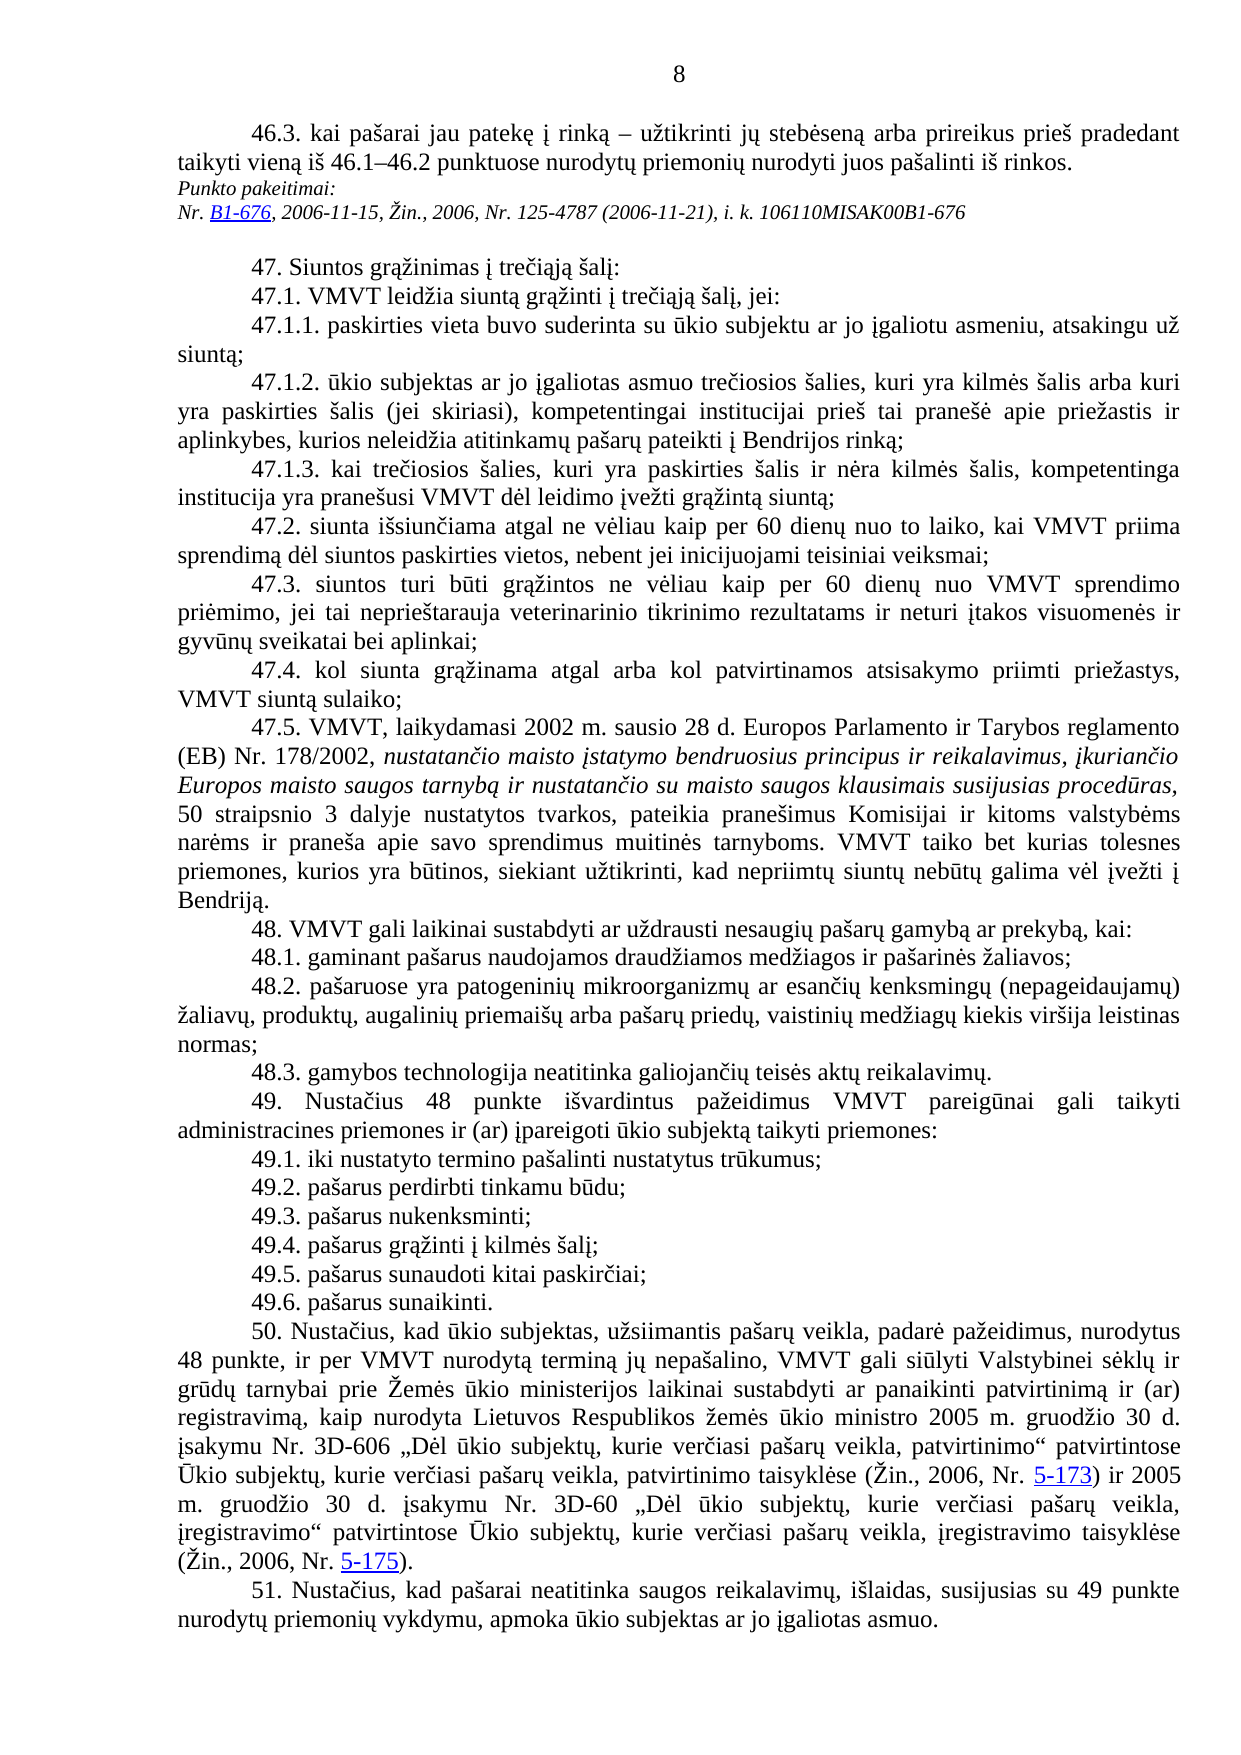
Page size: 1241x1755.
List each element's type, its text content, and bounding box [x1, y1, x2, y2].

text 49.1. iki nustatyto termino pašalinti nustatytus trūkumus; [177, 1144, 1181, 1172]
text 47.1.2. ūkio subjektas ar jo įgaliotas asmuo trečiosios šalies, kuri yra kilmės šalis arba kuri yra paskirties šalis (jei skiriasi), kompetentingai institucijai prieš tai pranešė apie priežastis ir aplinkybes, kurios neleidžia atitinkamų pašarų pateikti į Bendrijos rinką; [177, 367, 1181, 454]
text 49.4. pašarus grąžinti į kilmės šalį; [177, 1230, 1181, 1259]
text 47.1. VMVT leidžia siuntą grąžinti į trečiąją šalį, jei: [177, 281, 1181, 310]
text 49.6. pašarus sunaikinti. [177, 1287, 1181, 1316]
text 51. Nustačius, kad pašarai neatitinka saugos reikalavimų, išlaidas, susijusias su 49 punkte nurodytų priemonių vykdymu, apmoka ūkio subjektas ar jo įgaliotas asmuo. [177, 1575, 1181, 1632]
text 46.3. kai pašarai jau patekę į rinką – užtikrinti jų stebėseną arba prireikus prieš pradedant taikyti vieną iš 46.1–46.2 punktuose nurodytų priemonių nurodyti juos pašalinti iš rinkos. [177, 118, 1181, 176]
text 49.2. pašarus perdirbti tinkamu būdu; [177, 1172, 1181, 1201]
text 48.2. pašaruose yra patogeninių mikroorganizmų ar esančių kenksmingų (nepageidaujamų) žaliavų, produktų, augalinių priemaišų arba pašarų priedų, vaistinių medžiagų kiekis viršija leistinas normas; [177, 971, 1181, 1057]
text 47.2. siunta išsiunčiama atgal ne vėliau kaip per 60 dienų nuo to laiko, kai VMVT priima sprendimą dėl siuntos paskirties vietos, nebent jei inicijuojami teisiniai veiksmai; [177, 511, 1181, 569]
text Punkto pakeitimai: [177, 176, 1181, 200]
text 48.3. gamybos technologija neatitinka galiojančių teisės aktų reikalavimų. [177, 1057, 1181, 1086]
text 49. Nustačius 48 punkte išvardintus pažeidimus VMVT pareigūnai gali taikyti administracines priemones ir (ar) įpareigoti ūkio subjektą taikyti priemones: [177, 1086, 1181, 1144]
text Nr. B1-676, 2006-11-15, Žin., 2006, Nr. 125-4787 (2006-11-21), i. k. 106110MISAK00B1-676 [177, 200, 1181, 224]
text 48. VMVT gali laikinai sustabdyti ar uždrausti nesaugių pašarų gamybą ar prekybą, kai: [177, 914, 1181, 942]
text 49.3. pašarus nukenksminti; [177, 1201, 1181, 1230]
text 49.5. pašarus sunaudoti kitai paskirčiai; [177, 1259, 1181, 1287]
text 47.4. kol siunta grąžinama atgal arba kol patvirtinamos atsisakymo priimti priežastys, VMVT siuntą sulaiko; [177, 655, 1181, 712]
text 47.1.1. paskirties vieta buvo suderinta su ūkio subjektu ar jo įgaliotu asmeniu, atsakingu už siuntą; [177, 310, 1181, 367]
text 47.3. siuntos turi būti grąžintos ne vėliau kaip per 60 dienų nuo VMVT sprendimo priėmimo, jei tai neprieštarauja veterinarinio tikrinimo rezultatams ir neturi įtakos visuomenės ir gyvūnų sveikatai bei aplinkai; [177, 569, 1181, 655]
text 47.1.3. kai trečiosios šalies, kuri yra paskirties šalis ir nėra kilmės šalis, kompetentinga institucija yra pranešusi VMVT dėl leidimo įvežti grąžintą siuntą; [177, 454, 1181, 511]
text 47.5. VMVT, laikydamasi 2002 m. sausio 28 d. Europos Parlamento ir Tarybos reglamento (EB) Nr. 178/2002, nustatančio maisto įstatymo bendruosius principus ir reikalavimus, įkuriančio Europos maisto saugos tarnybą ir nustatančio su maisto saugos klausimais susijusias procedūras, 50 straipsnio 3 dalyje nustatytos tvarkos, pateikia pranešimus Komisijai ir kitoms valstybėms narėms ir praneša apie savo sprendimus muitinės tarnyboms. VMVT taiko bet kurias tolesnes priemones, kurios yra būtinos, siekiant užtikrinti, kad nepriimtų siuntų nebūtų galima vėl įvežti į Bendriją. [177, 712, 1181, 914]
text 47. Siuntos grąžinimas į trečiąją šalį: [177, 252, 1181, 281]
text 48.1. gaminant pašarus naudojamos draudžiamos medžiagos ir pašarinės žaliavos; [177, 942, 1181, 971]
text 50. Nustačius, kad ūkio subjektas, užsiimantis pašarų veikla, padarė pažeidimus, nurodytus 48 punkte, ir per VMVT nurodytą terminą jų nepašalino, VMVT gali siūlyti Valstybinei sėklų ir grūdų tarnybai prie Žemės ūkio ministerijos laikinai sustabdyti ar panaikinti patvirtinimą ir (ar) registravimą, kaip nurodyta Lietuvos Respublikos žemės ūkio ministro 2005 m. gruodžio 30 d. įsakymu Nr. 3D-606 „Dėl ūkio subjektų, kurie verčiasi pašarų veikla, patvirtinimo“ patvirtintose Ūkio subjektų, kurie verčiasi pašarų veikla, patvirtinimo taisyklėse (Žin., 2006, Nr. 5-173) ir 2005 m. gruodžio 30 d. įsakymu Nr. 3D-60 „Dėl ūkio subjektų, kurie verčiasi pašarų veikla, įregistravimo“ patvirtintose Ūkio subjektų, kurie verčiasi pašarų veikla, įregistravimo taisyklėse (Žin., 2006, Nr. 5-175). [177, 1316, 1181, 1575]
